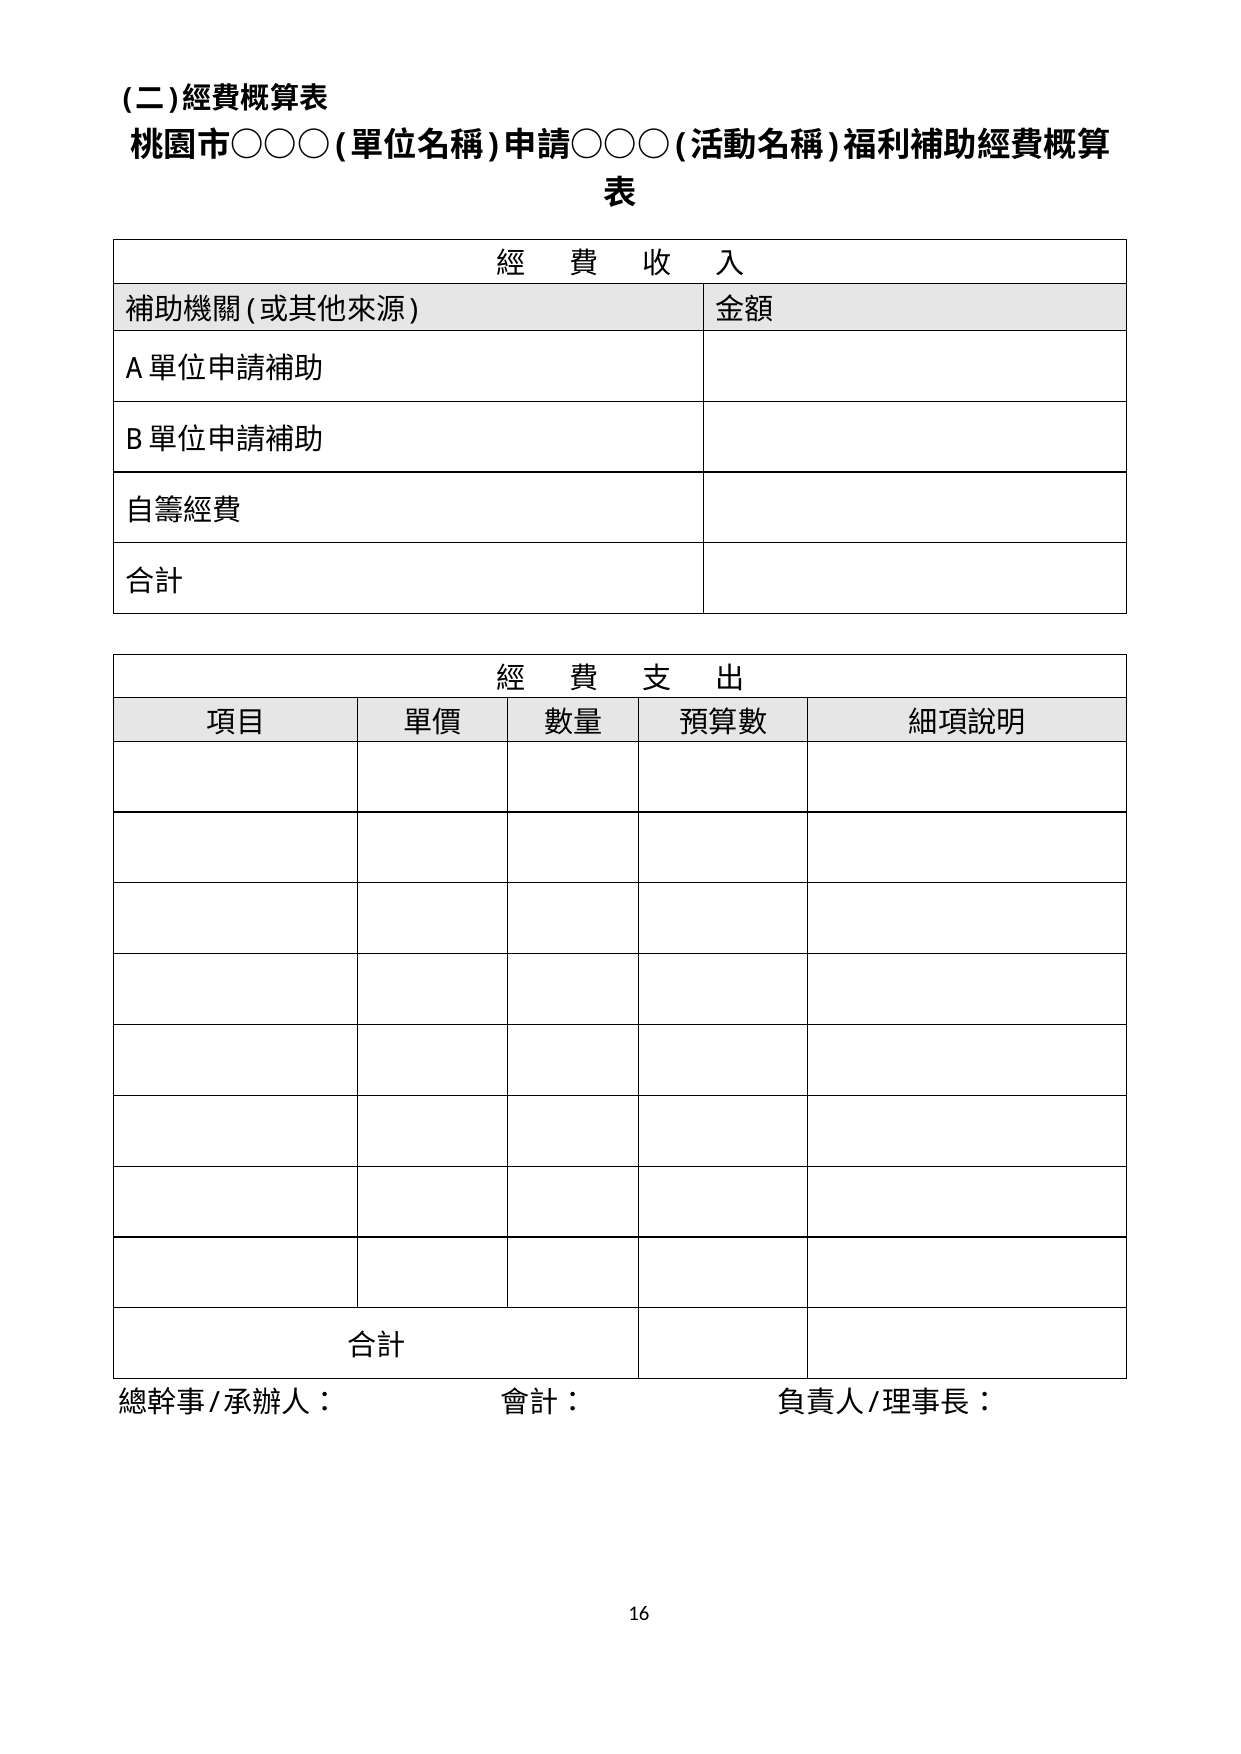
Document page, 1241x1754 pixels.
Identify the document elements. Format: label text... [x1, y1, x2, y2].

table_cell [114, 1025, 357, 1095]
table_cell [114, 954, 357, 1024]
table_cell [808, 1238, 1126, 1307]
table_cell [639, 813, 807, 882]
table_cell [808, 742, 1126, 811]
table_cell 補助機關(或其他來源) [114, 284, 703, 330]
table_header 經 費 收 入 [114, 240, 1126, 282]
table_cell [114, 813, 357, 882]
text 總幹事/承辦人： 會計： 負責人/理事長： [118, 1379, 1122, 1421]
table_cell [639, 883, 807, 953]
table_cell 細項說明 [808, 698, 1126, 741]
table_cell 自籌經費 [114, 473, 703, 542]
table_cell [114, 742, 357, 811]
table_cell 數量 [508, 698, 638, 741]
table_cell [358, 1096, 507, 1166]
table_cell [114, 1096, 357, 1166]
table_cell [508, 813, 638, 882]
table_cell [808, 1025, 1126, 1095]
table_cell [704, 473, 1126, 542]
table_cell [639, 742, 807, 811]
table_cell [639, 1025, 807, 1095]
table_cell [358, 1167, 507, 1236]
table_cell [639, 1308, 807, 1378]
table_cell [639, 1238, 807, 1307]
table_cell [508, 1167, 638, 1236]
table_cell 項目 [114, 698, 357, 741]
table_cell [358, 954, 507, 1024]
table_cell A單位申請補助 [114, 331, 703, 401]
table_cell [808, 813, 1126, 882]
table_cell [808, 883, 1126, 953]
table_cell [358, 813, 507, 882]
table_cell [639, 954, 807, 1024]
table_cell [114, 883, 357, 953]
table_cell 預算數 [639, 698, 807, 741]
table_cell 金額 [704, 284, 1126, 330]
table_cell [808, 1167, 1126, 1236]
table_cell [508, 883, 638, 953]
table_cell [508, 742, 638, 811]
table_cell [639, 1096, 807, 1166]
table_cell [508, 954, 638, 1024]
table_cell [358, 883, 507, 953]
table_cell 單價 [358, 698, 507, 741]
table_cell 合計 [114, 1308, 638, 1378]
table_cell [358, 1238, 507, 1307]
table_cell [114, 1238, 357, 1307]
subtitle (二)經費概算表 [118, 75, 1122, 117]
table_cell B單位申請補助 [114, 402, 703, 471]
table_cell 合計 [114, 543, 703, 613]
table_cell [808, 1308, 1126, 1378]
table_cell [704, 402, 1126, 471]
table_cell [508, 1025, 638, 1095]
table_header 經 費 支 出 [114, 655, 1126, 697]
table_cell [704, 331, 1126, 401]
table_cell [508, 1096, 638, 1166]
table_cell [358, 1025, 507, 1095]
table_cell [808, 954, 1126, 1024]
table_cell [508, 1238, 638, 1307]
table_cell [808, 1096, 1126, 1166]
table_cell [704, 543, 1126, 613]
table_cell [639, 1167, 807, 1236]
text 桃園市○○○(單位名稱)申請○○○(活動名稱)福利補助經費概算表 [118, 117, 1122, 214]
table_cell [114, 1167, 357, 1236]
table_cell [358, 742, 507, 811]
